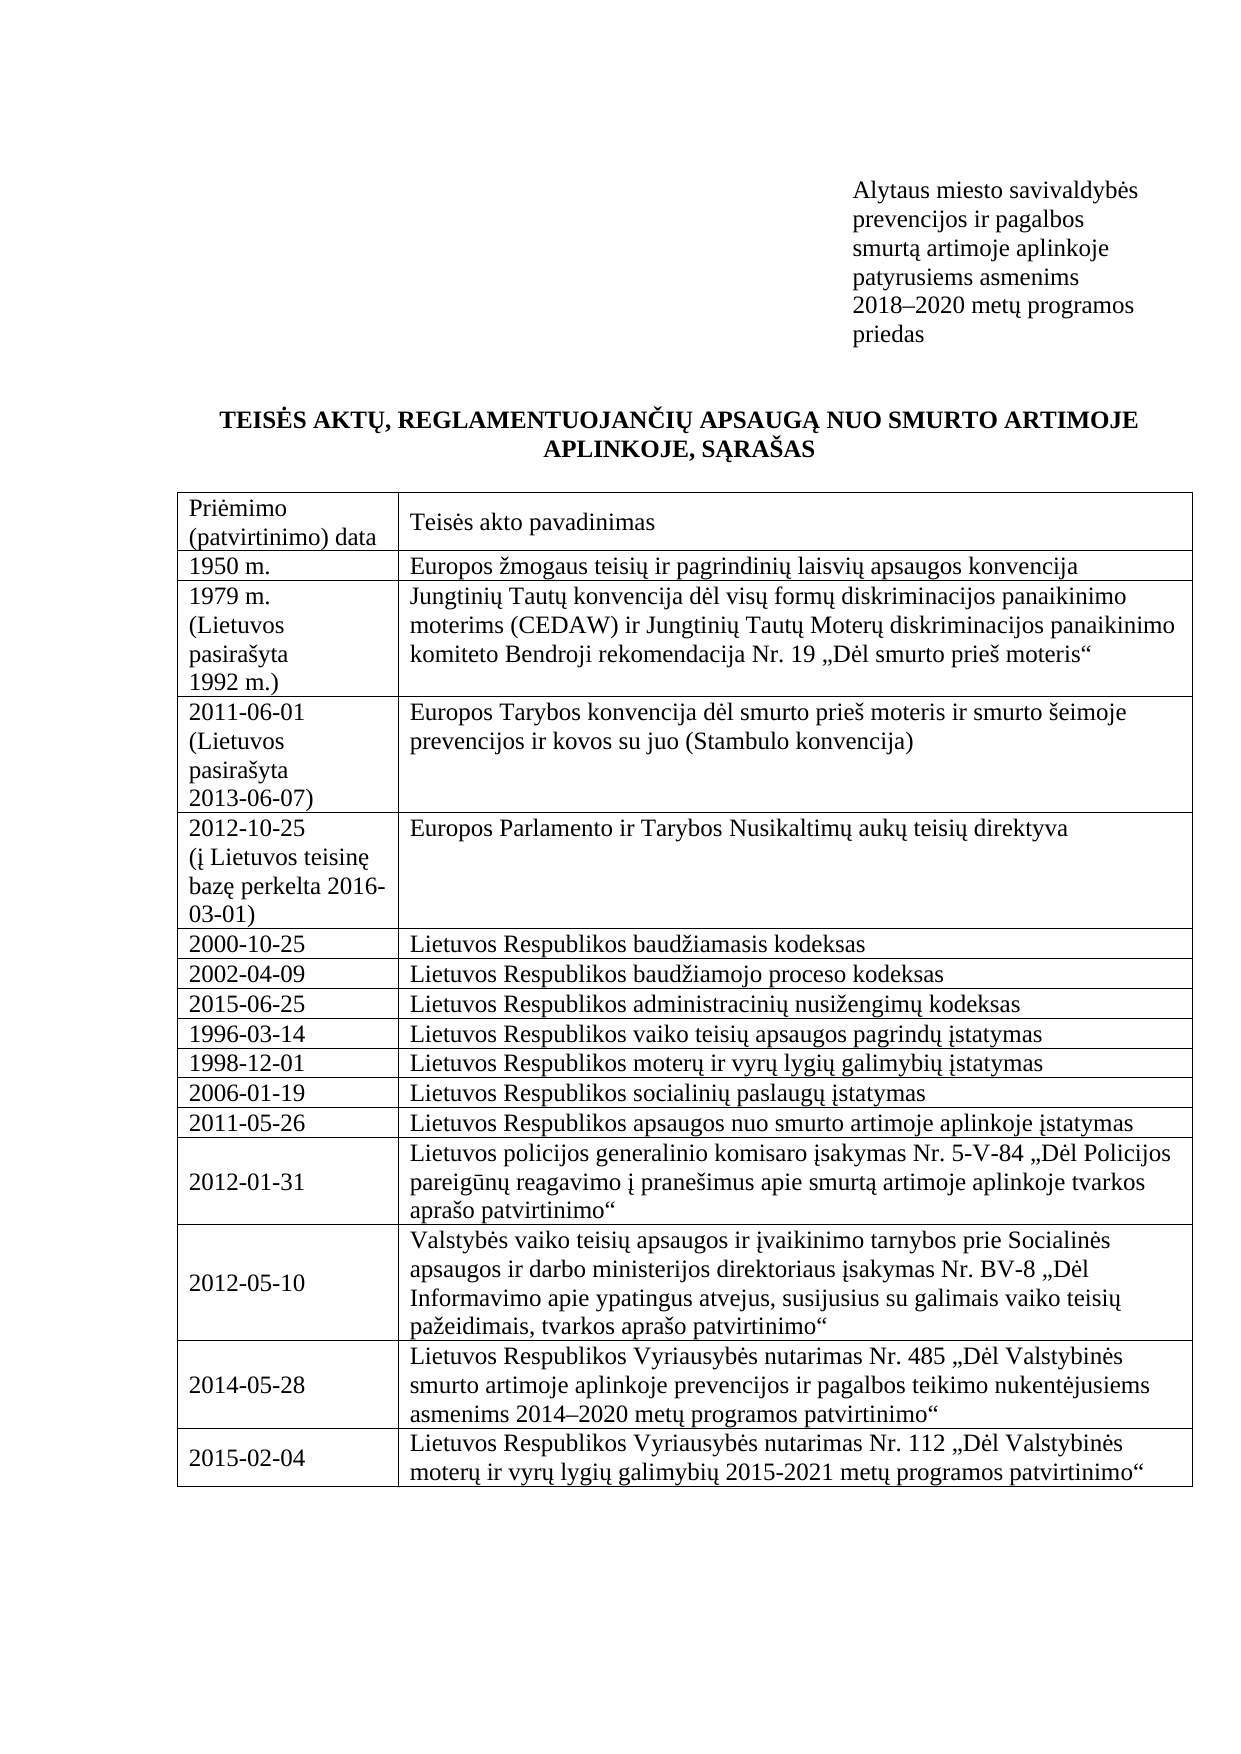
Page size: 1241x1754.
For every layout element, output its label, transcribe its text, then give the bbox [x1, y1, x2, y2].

text TEISĖS AKTŲ, REGLAMENTUOJANČIŲ APSAUGĄ NUO SMURTO ARTIMOJE APLINKOJE, SĄRAŠAS [177, 406, 1181, 463]
text Alytaus miesto savivaldybės [717, 176, 1181, 204]
table_cell Lietuvos Respublikos baudžiamasis kodeksas [399, 929, 1192, 958]
table_cell 2012-10-25 (į Lietuvos teisinę bazę perkelta 2016-03-01) [178, 813, 398, 928]
table_cell Lietuvos Respublikos Vyriausybės nutarimas Nr. 485 „Dėl Valstybinės smurto artimoje aplinkoje prevencijos ir pagalbos teikimo nukentėjusiems asmenims 2014–2020 metų programos patvirtinimo“ [399, 1341, 1192, 1427]
text 2018–2020 metų programos [717, 291, 1181, 319]
table_cell Lietuvos Respublikos Vyriausybės nutarimas Nr. 112 „Dėl Valstybinės moterų ir vyrų lygių galimybių 2015-2021 metų programos patvirtinimo“ [399, 1429, 1192, 1486]
table_cell 1996-03-14 [178, 1019, 398, 1047]
table_cell Lietuvos Respublikos moterų ir vyrų lygių galimybių įstatymas [399, 1049, 1192, 1077]
table_cell 2011-05-26 [178, 1108, 398, 1137]
table_cell 1950 m. [178, 551, 398, 580]
text patyrusiems asmenims [717, 262, 1181, 291]
table_cell Europos Tarybos konvencija dėl smurto prieš moteris ir smurto šeimoje prevencijos ir kovos su juo (Stambulo konvencija) [399, 697, 1192, 812]
table_cell Lietuvos policijos generalinio komisaro įsakymas Nr. 5-V-84 „Dėl Policijos pareigūnų reagavimo į pranešimus apie smurtą artimoje aplinkoje tvarkos aprašo patvirtinimo“ [399, 1138, 1192, 1224]
table_cell 2012-05-10 [178, 1225, 398, 1340]
table_cell Lietuvos Respublikos apsaugos nuo smurto artimoje aplinkoje įstatymas [399, 1108, 1192, 1137]
table_cell Valstybės vaiko teisių apsaugos ir įvaikinimo tarnybos prie Socialinės apsaugos ir darbo ministerijos direktoriaus įsakymas Nr. BV-8 „Dėl Informavimo apie ypatingus atvejus, susijusius su galimais vaiko teisių pažeidimais, tvarkos aprašo patvirtinimo“ [399, 1225, 1192, 1340]
table_cell Europos Parlamento ir Tarybos Nusikaltimų aukų teisių direktyva [399, 813, 1192, 928]
table_cell Lietuvos Respublikos socialinių paslaugų įstatymas [399, 1078, 1192, 1107]
table_cell Jungtinių Tautų konvencija dėl visų formų diskriminacijos panaikinimo moterims (CEDAW) ir Jungtinių Tautų Moterų diskriminacijos panaikinimo komiteto Bendroji rekomendacija Nr. 19 „Dėl smurto prieš moteris“ [399, 581, 1192, 696]
table_cell 2012-01-31 [178, 1138, 398, 1224]
table_cell 2015-02-04 [178, 1429, 398, 1486]
text prevencijos ir pagalbos [717, 204, 1181, 233]
text priedas [717, 319, 1181, 348]
table_cell 2014-05-28 [178, 1341, 398, 1427]
table_cell 2015-06-25 [178, 989, 398, 1018]
table_cell Europos žmogaus teisių ir pagrindinių laisvių apsaugos konvencija [399, 551, 1192, 580]
table_header Teisės akto pavadinimas [399, 493, 1192, 550]
table_header Priėmimo (patvirtinimo) data [178, 493, 398, 550]
table_cell 2011-06-01 (Lietuvos pasirašyta 2013-06-07) [178, 697, 398, 812]
table_cell 1998-12-01 [178, 1049, 398, 1077]
table_cell 1979 m. (Lietuvos pasirašyta 1992 m.) [178, 581, 398, 696]
table_cell Lietuvos Respublikos administracinių nusižengimų kodeksas [399, 989, 1192, 1018]
table_cell 2006-01-19 [178, 1078, 398, 1107]
table_cell Lietuvos Respublikos vaiko teisių apsaugos pagrindų įstatymas [399, 1019, 1192, 1047]
table_cell 2002-04-09 [178, 959, 398, 988]
text smurtą artimoje aplinkoje [717, 233, 1181, 262]
table_cell 2000-10-25 [178, 929, 398, 958]
table_cell Lietuvos Respublikos baudžiamojo proceso kodeksas [399, 959, 1192, 988]
